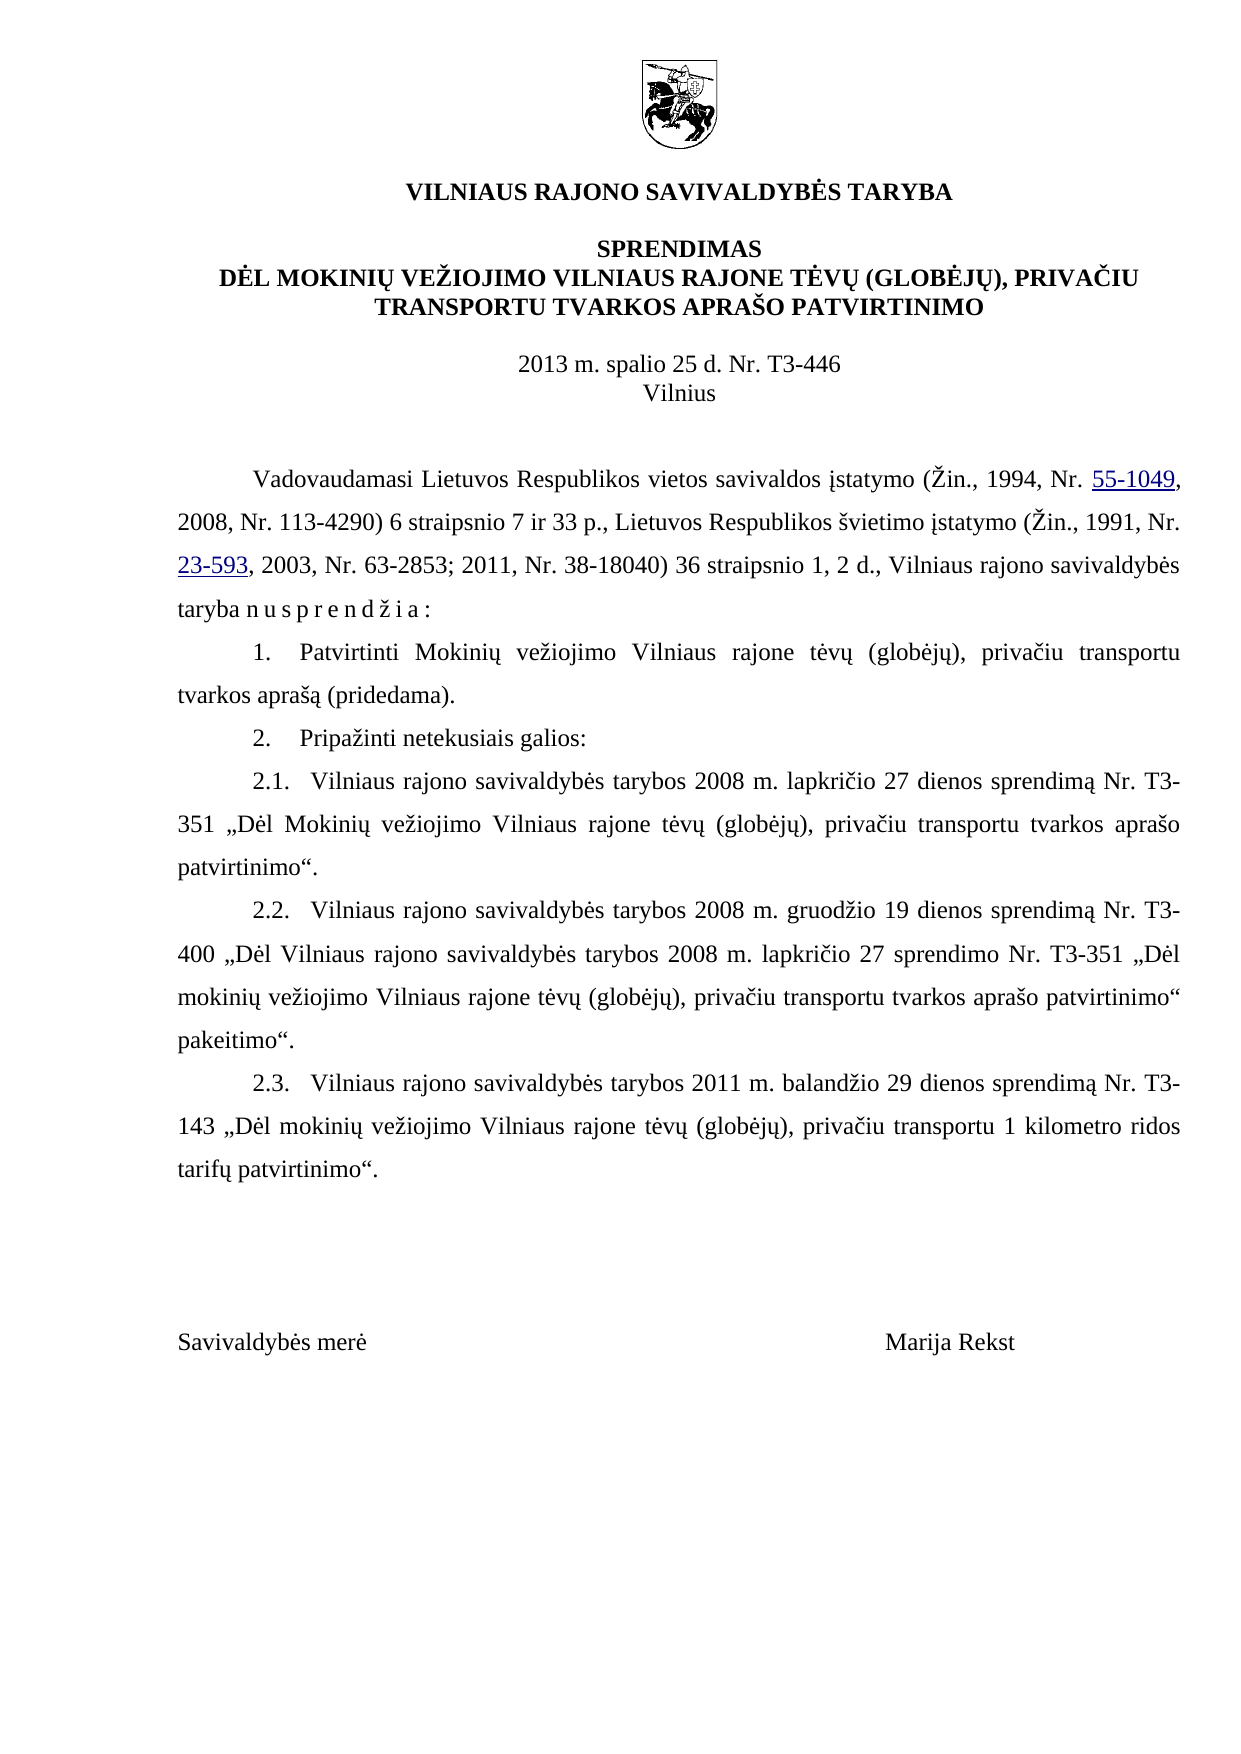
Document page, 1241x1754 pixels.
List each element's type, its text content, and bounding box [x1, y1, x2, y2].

text 2.2. Vilniaus rajono savivaldybės tarybos 2008 m. gruodžio 19 dienos sprendimą Nr. T3-400 „Dėl Vilniaus rajono savivaldybės tarybos 2008 m. lapkričio 27 sprendimo Nr. T3-351 „Dėl mokinių vežiojimo Vilniaus rajone tėvų (globėjų), privačiu transportu tvarkos aprašo patvirtinimo“ pakeitimo“. [177, 896, 1181, 1054]
text VILNIAUS RAJONO SAVIVALDYBĖS TARYBA [177, 177, 1181, 206]
text Vadovaudamasi Lietuvos Respublikos vietos savivaldos įstatymo (Žin., 1994, Nr. 55-1049, 2008, Nr. 113-4290) 6 straipsnio 7 ir 33 p., Lietuvos Respublikos švietimo įstatymo (Žin., 1991, Nr. 23-593, 2003, Nr. 63-2853; 2011, Nr. 38-18040) 36 straipsnio 1, 2 d., Vilniaus rajono savivaldybės taryba nusprendžia: [177, 464, 1181, 622]
text 2.3. Vilniaus rajono savivaldybės tarybos 2011 m. balandžio 29 dienos sprendimą Nr. T3-143 „Dėl mokinių vežiojimo Vilniaus rajone tėvų (globėjų), privačiu transportu 1 kilometro ridos tarifų patvirtinimo“. [177, 1068, 1181, 1183]
text 2013 m. spalio 25 d. Nr. T3-446 [177, 349, 1181, 378]
text 1. Patvirtinti Mokinių vežiojimo Vilniaus rajone tėvų (globėjų), privačiu transportu tvarkos aprašą (pridedama). [177, 637, 1181, 709]
text Vilnius [177, 378, 1181, 407]
text Savivaldybės merė Marija Rekst [177, 1327, 1181, 1356]
text DĖL MOKINIŲ VEŽIOJIMO VILNIAUS RAJONE TĖVŲ (GLOBĖJŲ), PRIVAČIU TRANSPORTU TVARKOS APRAŠO PATVIRTINIMO [177, 263, 1181, 321]
text 2.1. Vilniaus rajono savivaldybės tarybos 2008 m. lapkričio 27 dienos sprendimą Nr. T3-351 „Dėl Mokinių vežiojimo Vilniaus rajone tėvų (globėjų), privačiu transportu tvarkos aprašo patvirtinimo“. [177, 766, 1181, 881]
text 2. Pripažinti netekusiais galios: [177, 723, 1181, 752]
text SPRENDIMAS [177, 234, 1181, 263]
